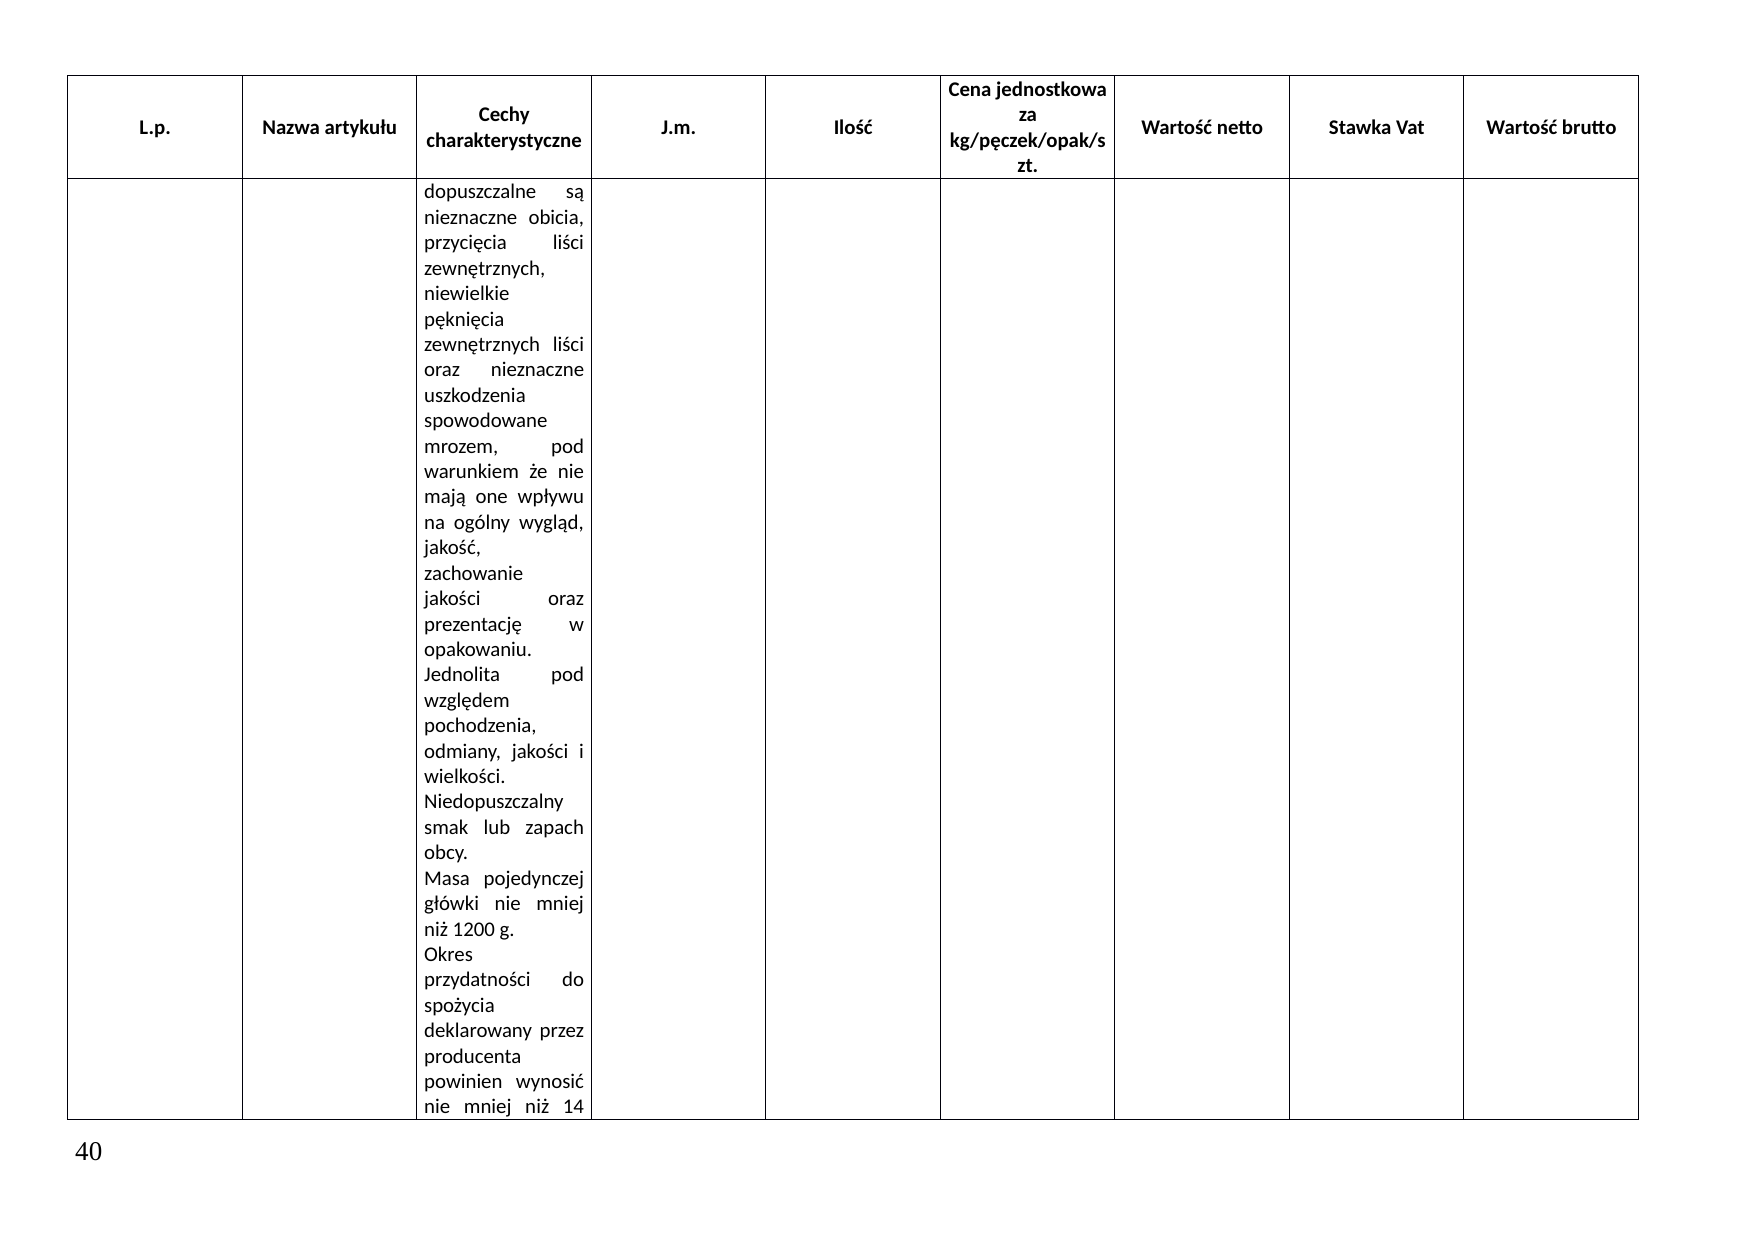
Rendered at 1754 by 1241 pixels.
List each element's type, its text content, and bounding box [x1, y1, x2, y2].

table_header Cechy charakterystyczne [417, 76, 591, 178]
table_header Cena jednostkowa za kg/pęczek/opak/szt. [941, 76, 1114, 178]
table_cell [1464, 179, 1638, 1119]
table_cell [243, 179, 416, 1119]
table_cell [1115, 179, 1289, 1119]
table_cell [1290, 179, 1463, 1119]
table_header Ilość [766, 76, 940, 178]
table_header L.p. [68, 76, 242, 178]
table_cell [941, 179, 1114, 1119]
table_header J.m. [592, 76, 765, 178]
table_header Wartość brutto [1464, 76, 1638, 178]
table_cell [592, 179, 765, 1119]
table_cell [766, 179, 940, 1119]
table_cell dopuszczalne są nieznaczne obicia, przycięcia liści zewnętrznych, niewielkie pęknięcia zewnętrznych liści oraz nieznaczne uszkodzenia spowodowane mrozem, pod warunkiem że nie mają one wpływu na ogólny wygląd, jakość, zachowanie jakości oraz prezentację w opakowaniu. Jednolita pod względem pochodzenia, odmiany, jakości i wielkości. Niedopuszczalny smak lub zapach obcy. Masa pojedynczej główki nie mniej niż 1200 g. Okres przydatności do spożycia deklarowany przez producenta powinien wynosić nie mniej niż 14 [417, 179, 591, 1119]
table_header Stawka Vat [1290, 76, 1463, 178]
table_header Nazwa artykułu [243, 76, 416, 178]
table_cell [68, 179, 242, 1119]
table_header Wartość netto [1115, 76, 1289, 178]
